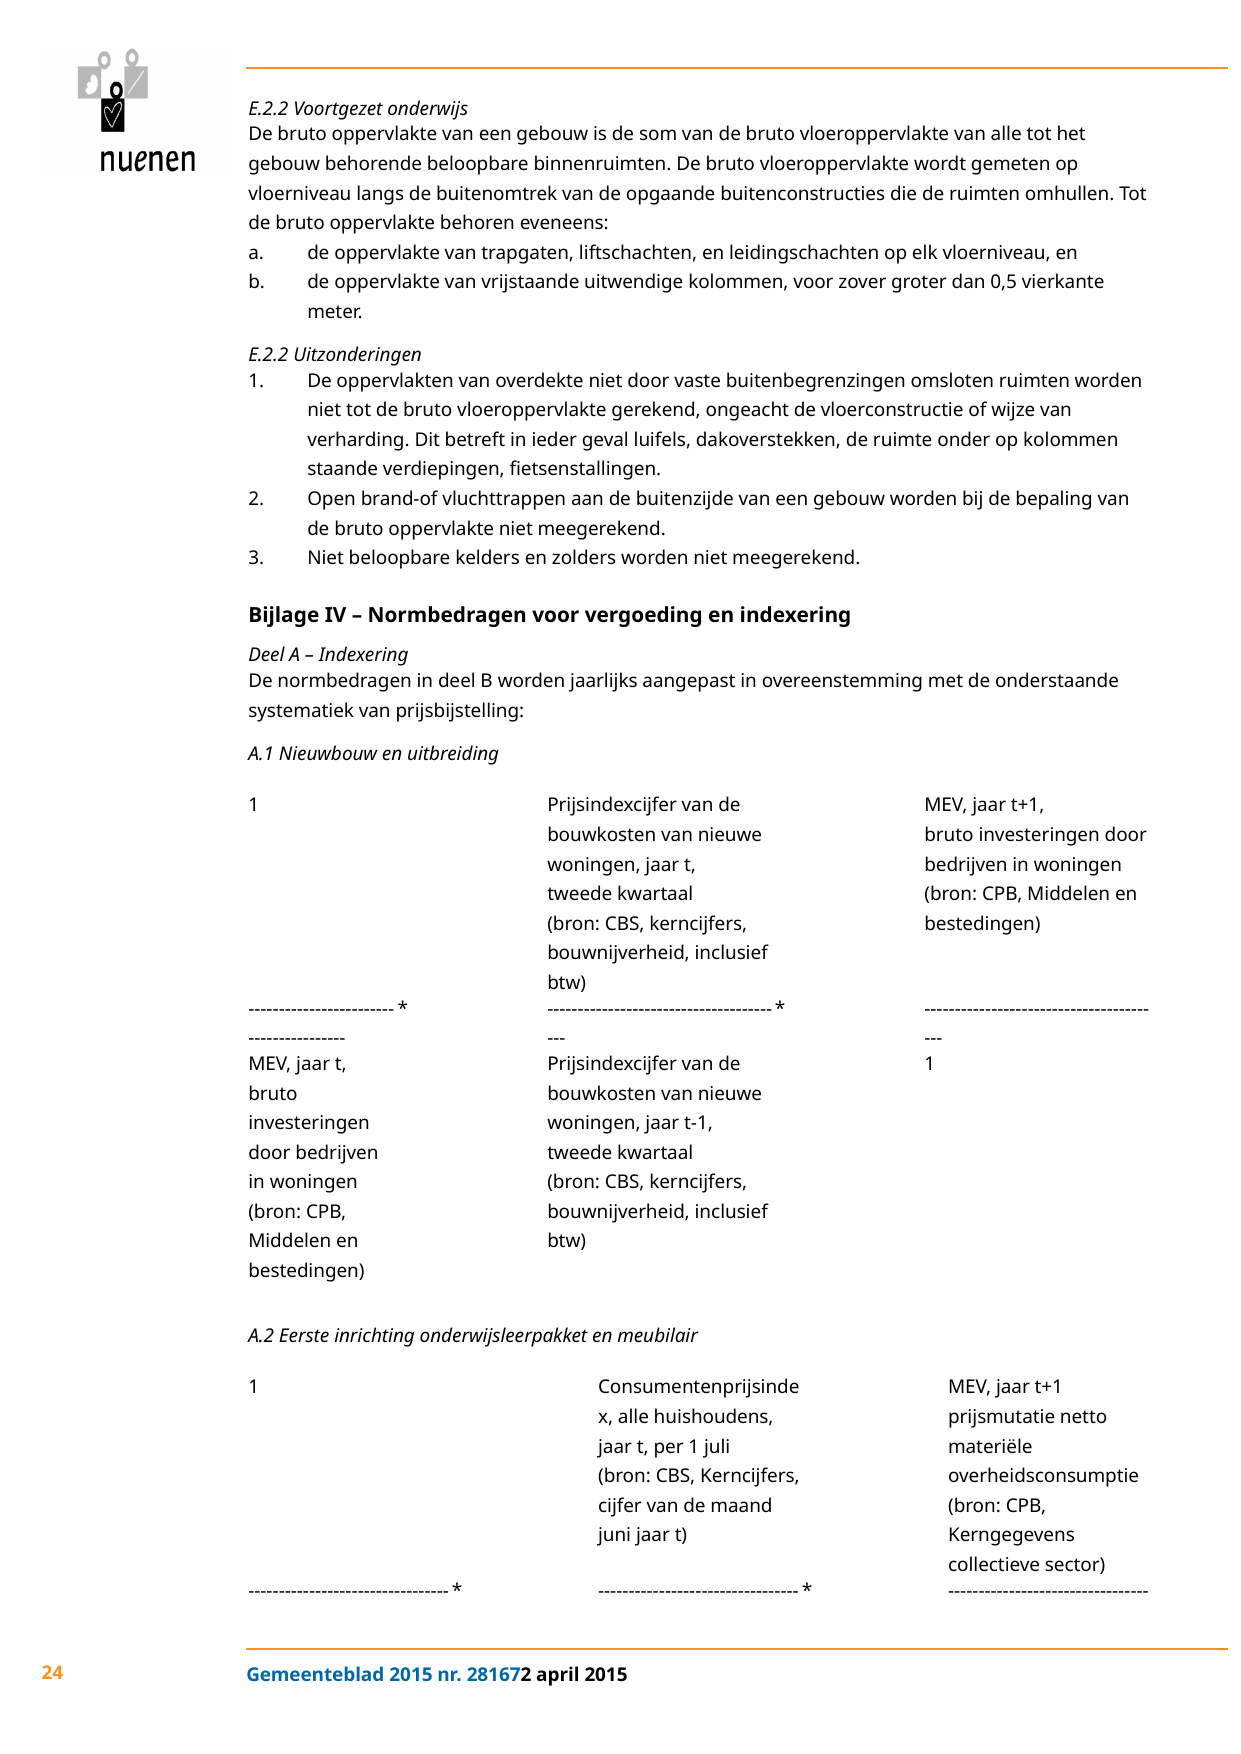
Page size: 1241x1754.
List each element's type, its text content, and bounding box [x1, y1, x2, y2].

table_header 1 [248, 1374, 452, 1577]
table_cell * [775, 995, 924, 1050]
text E.2.2 Uitzonderingen [248, 341, 1152, 367]
text E.2.2 Voortgezet onderwijs [248, 95, 1152, 121]
table_header Prijsindexcijfer van de bouwkosten van nieuwe woningen, jaar t, tweede kwartaal (bron: CBS, kerncijfers, bouwnijverheid, inclusief btw) [547, 792, 774, 995]
table_cell ---------------------------------------- [547, 995, 774, 1050]
text Deel A – Indexering [248, 642, 1152, 667]
list De oppervlakten van overdekte niet door vaste buitenbegrenzingen omsloten ruimten worden niet tot de bruto vloeroppervlakte gerekend, ongeacht de vloerconstructie of wijze van verharding. Dit betreft in ieder geval luifels, dakoverstekken, de ruimte onder op kolommen staande verdiepingen, fietsenstallingen. [248, 367, 1152, 481]
text A.2 Eerste inrichting onderwijsleerpakket en meubilair [248, 1322, 1152, 1348]
table_cell * [802, 1577, 948, 1603]
table_header [398, 792, 547, 995]
table_header [452, 1374, 598, 1577]
table_header MEV, jaar t+1 prijsmutatie netto materiële overheidsconsumptie (bron: CPB, Kerngegevens collectieve sector) [948, 1374, 1152, 1577]
table_header [775, 792, 924, 995]
list Open brand-of vluchttrappen aan de buitenzijde van een gebouw worden bij de bepaling van de bruto oppervlakte niet meegerekend. [248, 485, 1152, 541]
table_header 1 [248, 792, 397, 995]
picture [41, 47, 231, 172]
table_cell ---------------------------------------- [598, 1577, 802, 1603]
table_cell [775, 1050, 924, 1283]
table_cell Prijsindexcijfer van de bouwkosten van nieuwe woningen, jaar t-1, tweede kwartaal (bron: CBS, kerncijfers, bouwnijverheid, inclusief btw) [547, 1050, 774, 1283]
table_cell MEV, jaar t, bruto investeringen door bedrijven in woningen (bron: CPB, Middelen en bestedingen) [248, 1050, 397, 1283]
table_cell ---------------------------------------- [948, 1577, 1152, 1603]
table_cell ---------------------------------------- [248, 995, 397, 1050]
table_header MEV, jaar t+1, bruto investeringen door bedrijven in woningen (bron: CPB, Middelen en bestedingen) [924, 792, 1152, 995]
table_cell [398, 1050, 547, 1283]
table_cell ---------------------------------------- [248, 1577, 452, 1603]
table_header [802, 1374, 948, 1577]
text Bijlage IV – Normbedragen voor vergoeding en indexering [248, 600, 1152, 628]
text A.1 Nieuwbouw en uitbreiding [248, 740, 1152, 766]
table_header Consumentenprijsindex, alle huishoudens, jaar t, per 1 juli (bron: CBS, Kerncijfers, cijfer van de maand juni jaar t) [598, 1374, 802, 1577]
table_cell * [452, 1577, 598, 1603]
list Niet beloopbare kelders en zolders worden niet meegerekend. [248, 544, 1152, 570]
text De normbedragen in deel B worden jaarlijks aangepast in overeenstemming met de onderstaande systematiek van prijsbijstelling: [248, 667, 1152, 723]
table_cell 1 [924, 1050, 1152, 1283]
text De bruto oppervlakte van een gebouw is de som van de bruto vloeroppervlakte van alle tot het gebouw behorende beloopbare binnenruimten. De bruto vloeroppervlakte wordt gemeten op vloerniveau langs de buitenomtrek van de opgaande buitenconstructies die de ruimten omhullen. Tot de bruto oppervlakte behoren eveneens: [248, 121, 1152, 235]
table_cell * [398, 995, 547, 1050]
list de oppervlakte van vrijstaande uitwendige kolommen, voor zover groter dan 0,5 vierkante meter. [248, 268, 1152, 324]
table_cell ---------------------------------------- [924, 995, 1152, 1050]
list de oppervlakte van trapgaten, liftschachten, en leidingschachten op elk vloerniveau, en [248, 239, 1152, 264]
